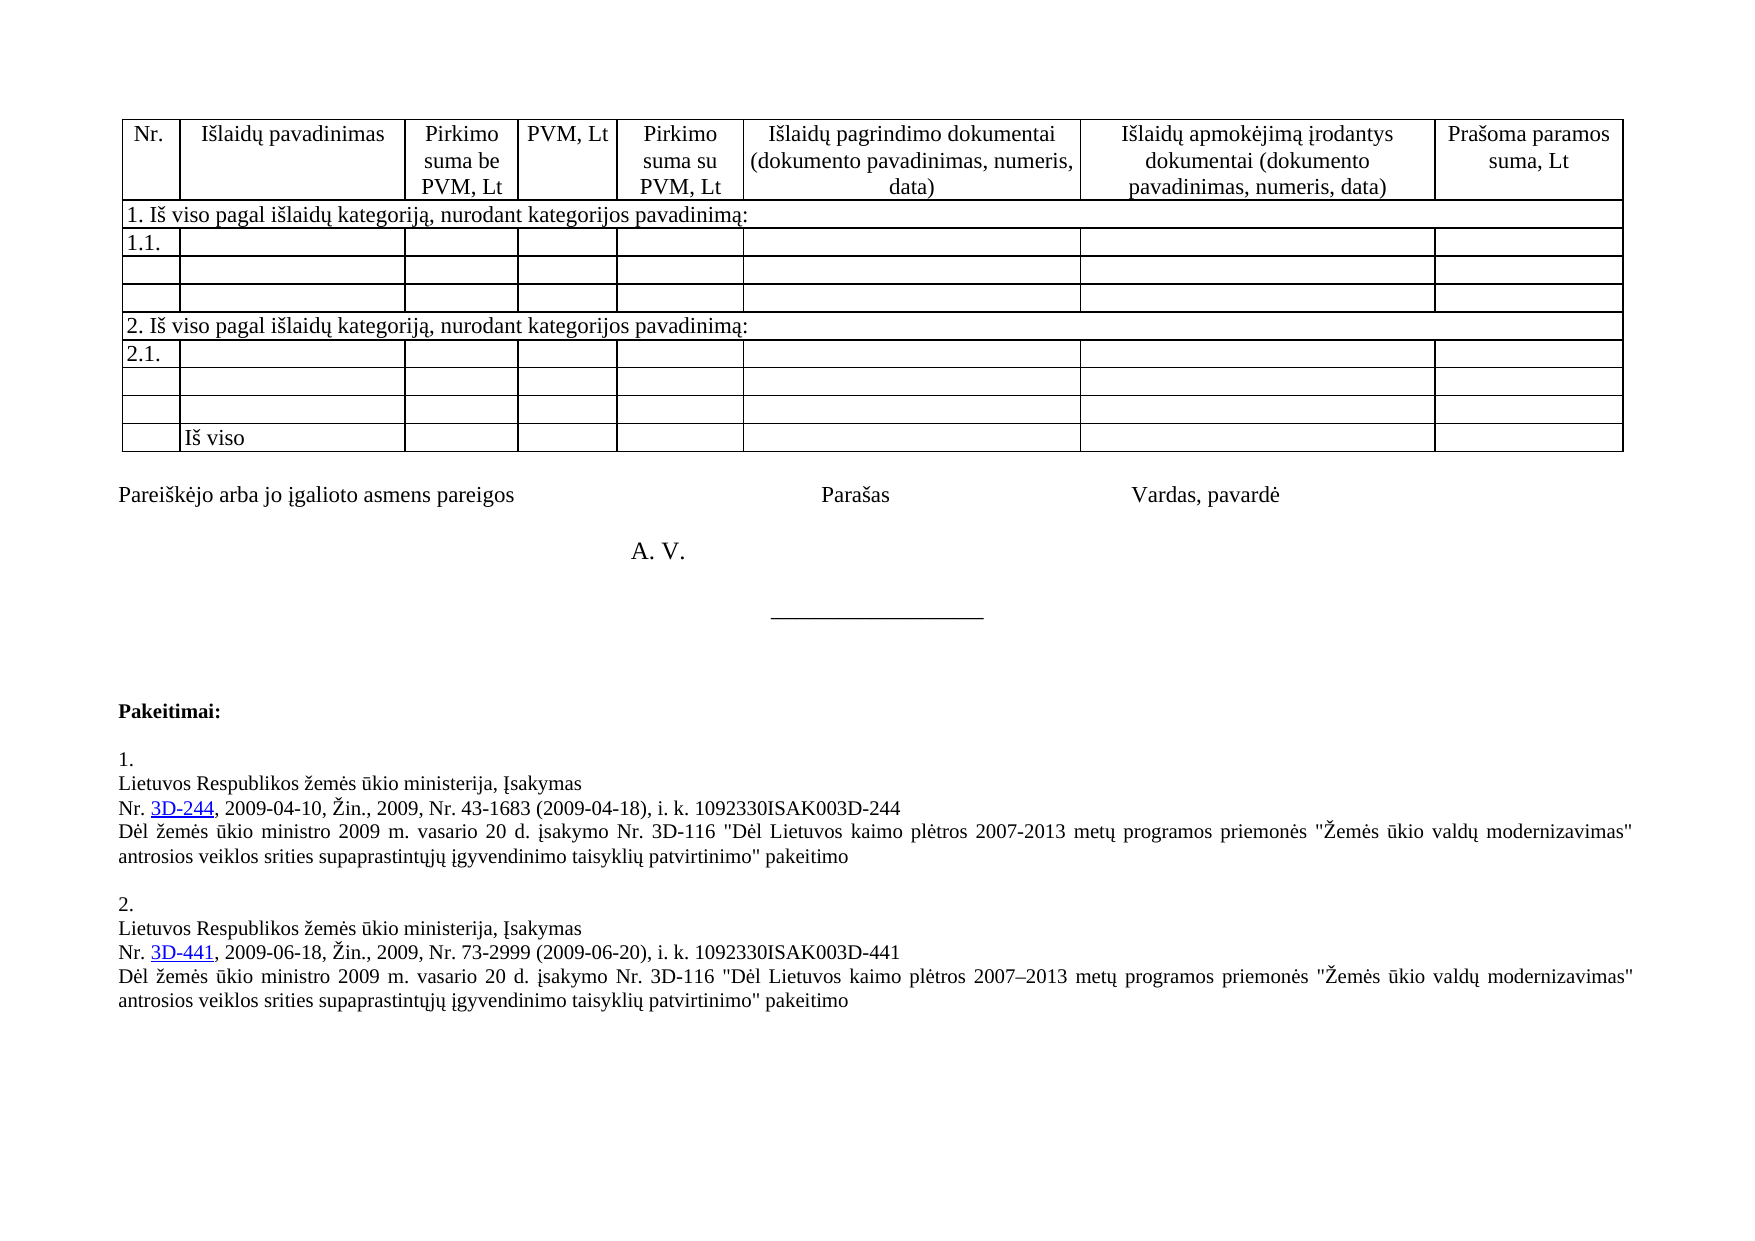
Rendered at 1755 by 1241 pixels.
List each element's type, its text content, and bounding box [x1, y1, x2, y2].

table_cell [519, 341, 616, 367]
table_cell [1081, 229, 1434, 255]
text Dėl žemės ūkio ministro 2009 m. vasario 20 d. įsakymo Nr. 3D-116 "Dėl Lietuvos kaimo plėtros 2007–2013 metų programos priemonės "Žemės ūkio valdų modernizavimas" antrosios veiklos srities supaprastintųjų įgyvendinimo taisyklių patvirtinimo" pakeitimo [118, 964, 1636, 1012]
table_cell [618, 396, 743, 423]
text Nr. 3D-441, 2009-06-18, Žin., 2009, Nr. 73-2999 (2009-06-20), i. k. 1092330ISAK003D-441 [118, 940, 1636, 964]
table_cell [123, 285, 179, 311]
table_cell PVM, Lt [519, 120, 616, 199]
table_cell [618, 285, 743, 311]
table_cell [123, 424, 179, 451]
table_cell [1436, 285, 1622, 311]
table_cell [181, 229, 404, 255]
text Pakeitimai: [118, 699, 1636, 723]
table_cell [618, 341, 743, 367]
table_cell [618, 424, 743, 451]
table_cell [519, 229, 616, 255]
table_cell Iš viso [181, 424, 404, 451]
table_cell [123, 368, 179, 395]
table_cell [1436, 368, 1622, 395]
table_cell [181, 285, 404, 311]
text Nr. 3D-244, 2009-04-10, Žin., 2009, Nr. 43-1683 (2009-04-18), i. k. 1092330ISAK003D-244 [118, 795, 1636, 819]
table_cell [744, 341, 1080, 367]
table_cell [744, 396, 1080, 423]
table_cell [406, 229, 517, 255]
table_cell [618, 368, 743, 395]
table_cell [1081, 285, 1434, 311]
table_cell [618, 229, 743, 255]
table_cell [744, 424, 1080, 451]
table_cell [406, 368, 517, 395]
table_cell [744, 229, 1080, 255]
table_cell 2.1. [123, 341, 179, 367]
table_cell [519, 257, 616, 283]
text Pareiškėjo arba jo įgalioto asmens pareigos Parašas Vardas, pavardė [118, 481, 1636, 507]
table_cell Išlaidų pavadinimas [181, 120, 404, 199]
table_cell [744, 368, 1080, 395]
table_cell [1436, 396, 1622, 423]
table_cell [406, 341, 517, 367]
table_cell 2. Iš viso pagal išlaidų kategoriją, nurodant kategorijos pavadinimą: [123, 313, 1622, 339]
table_cell [181, 368, 404, 395]
table_cell [1436, 229, 1622, 255]
table_cell [1436, 257, 1622, 283]
table_cell [123, 257, 179, 283]
table_cell Pirkimo suma be PVM, Lt [406, 120, 517, 199]
text A. V. [631, 536, 1636, 565]
table_cell Išlaidų apmokėjimą įrodantys dokumentai (dokumento pavadinimas, numeris, data) [1081, 120, 1434, 199]
table_cell [744, 257, 1080, 283]
table_cell Pirkimo suma su PVM, Lt [618, 120, 743, 199]
text Lietuvos Respublikos žemės ūkio ministerija, Įsakymas [118, 916, 1636, 940]
table_cell [181, 257, 404, 283]
table_cell [1081, 368, 1434, 395]
table_cell [519, 368, 616, 395]
table_cell [406, 257, 517, 283]
table_cell [181, 396, 404, 423]
table_cell 1.1. [123, 229, 179, 255]
table_cell [519, 285, 616, 311]
text 2. [118, 892, 1636, 916]
table_cell Nr. [123, 120, 179, 199]
table_cell 1. Iš viso pagal išlaidų kategoriją, nurodant kategorijos pavadinimą: [123, 201, 1622, 227]
table_cell [519, 424, 616, 451]
table_cell [1081, 396, 1434, 423]
text Dėl žemės ūkio ministro 2009 m. vasario 20 d. įsakymo Nr. 3D-116 "Dėl Lietuvos kaimo plėtros 2007-2013 metų programos priemonės "Žemės ūkio valdų modernizavimas" antrosios veiklos srities supaprastintųjų įgyvendinimo taisyklių patvirtinimo" pakeitimo [118, 819, 1636, 868]
table_cell [1436, 341, 1622, 367]
table_cell [406, 285, 517, 311]
table_cell [181, 341, 404, 367]
text _________________ [118, 593, 1636, 622]
table_cell [618, 257, 743, 283]
table_cell [519, 396, 616, 423]
table_cell Prašoma paramos suma, Lt [1436, 120, 1622, 199]
table_cell [1081, 424, 1434, 451]
table_cell [406, 424, 517, 451]
table_cell [1081, 257, 1434, 283]
text 1. [118, 747, 1636, 771]
text Lietuvos Respublikos žemės ūkio ministerija, Įsakymas [118, 771, 1636, 795]
table_cell [123, 396, 179, 423]
table_cell [406, 396, 517, 423]
table_cell [1436, 424, 1622, 451]
table_cell [744, 285, 1080, 311]
table_cell [1081, 341, 1434, 367]
table_cell Išlaidų pagrindimo dokumentai (dokumento pavadinimas, numeris, data) [744, 120, 1080, 199]
